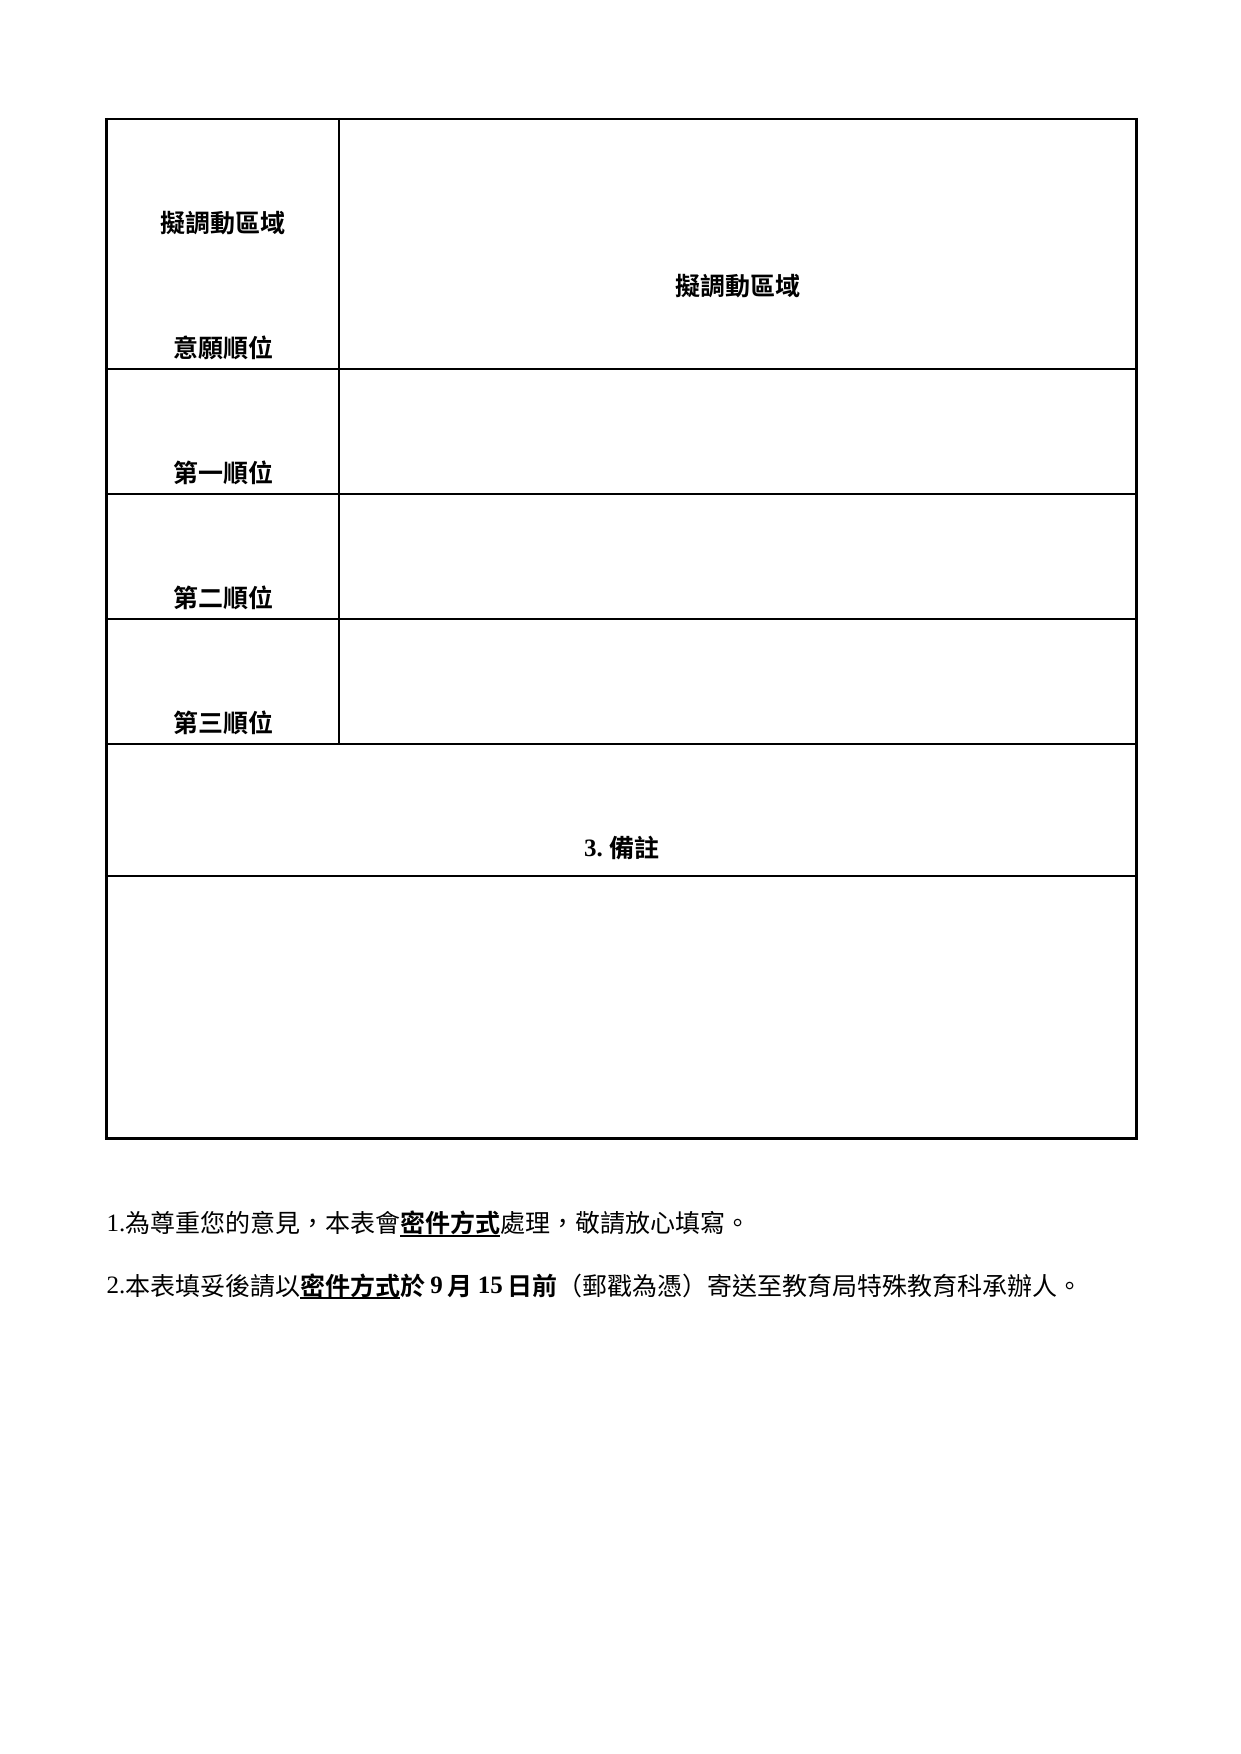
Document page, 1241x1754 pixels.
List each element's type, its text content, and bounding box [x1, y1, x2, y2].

table_cell 第三順位 [108, 620, 338, 743]
text 1.為尊重您的意見，本表會密件方式處理，敬請放心填寫。 [106, 1180, 1134, 1243]
table_cell [108, 877, 1135, 1137]
text 2.本表填妥後請以密件方式於9月15日前（郵戳為憑）寄送至教育局特殊教育科承辦人。 [106, 1243, 1134, 1305]
table_cell 擬調動區域 意願順位 [108, 120, 338, 368]
table_cell 3. 備註 [108, 745, 1135, 875]
table_cell 第二順位 [108, 495, 338, 618]
table_cell 第一順位 [108, 370, 338, 493]
table_cell [340, 370, 1135, 493]
table_cell [340, 495, 1135, 618]
table_cell 擬調動區域 [340, 120, 1135, 368]
table_cell [340, 620, 1135, 743]
